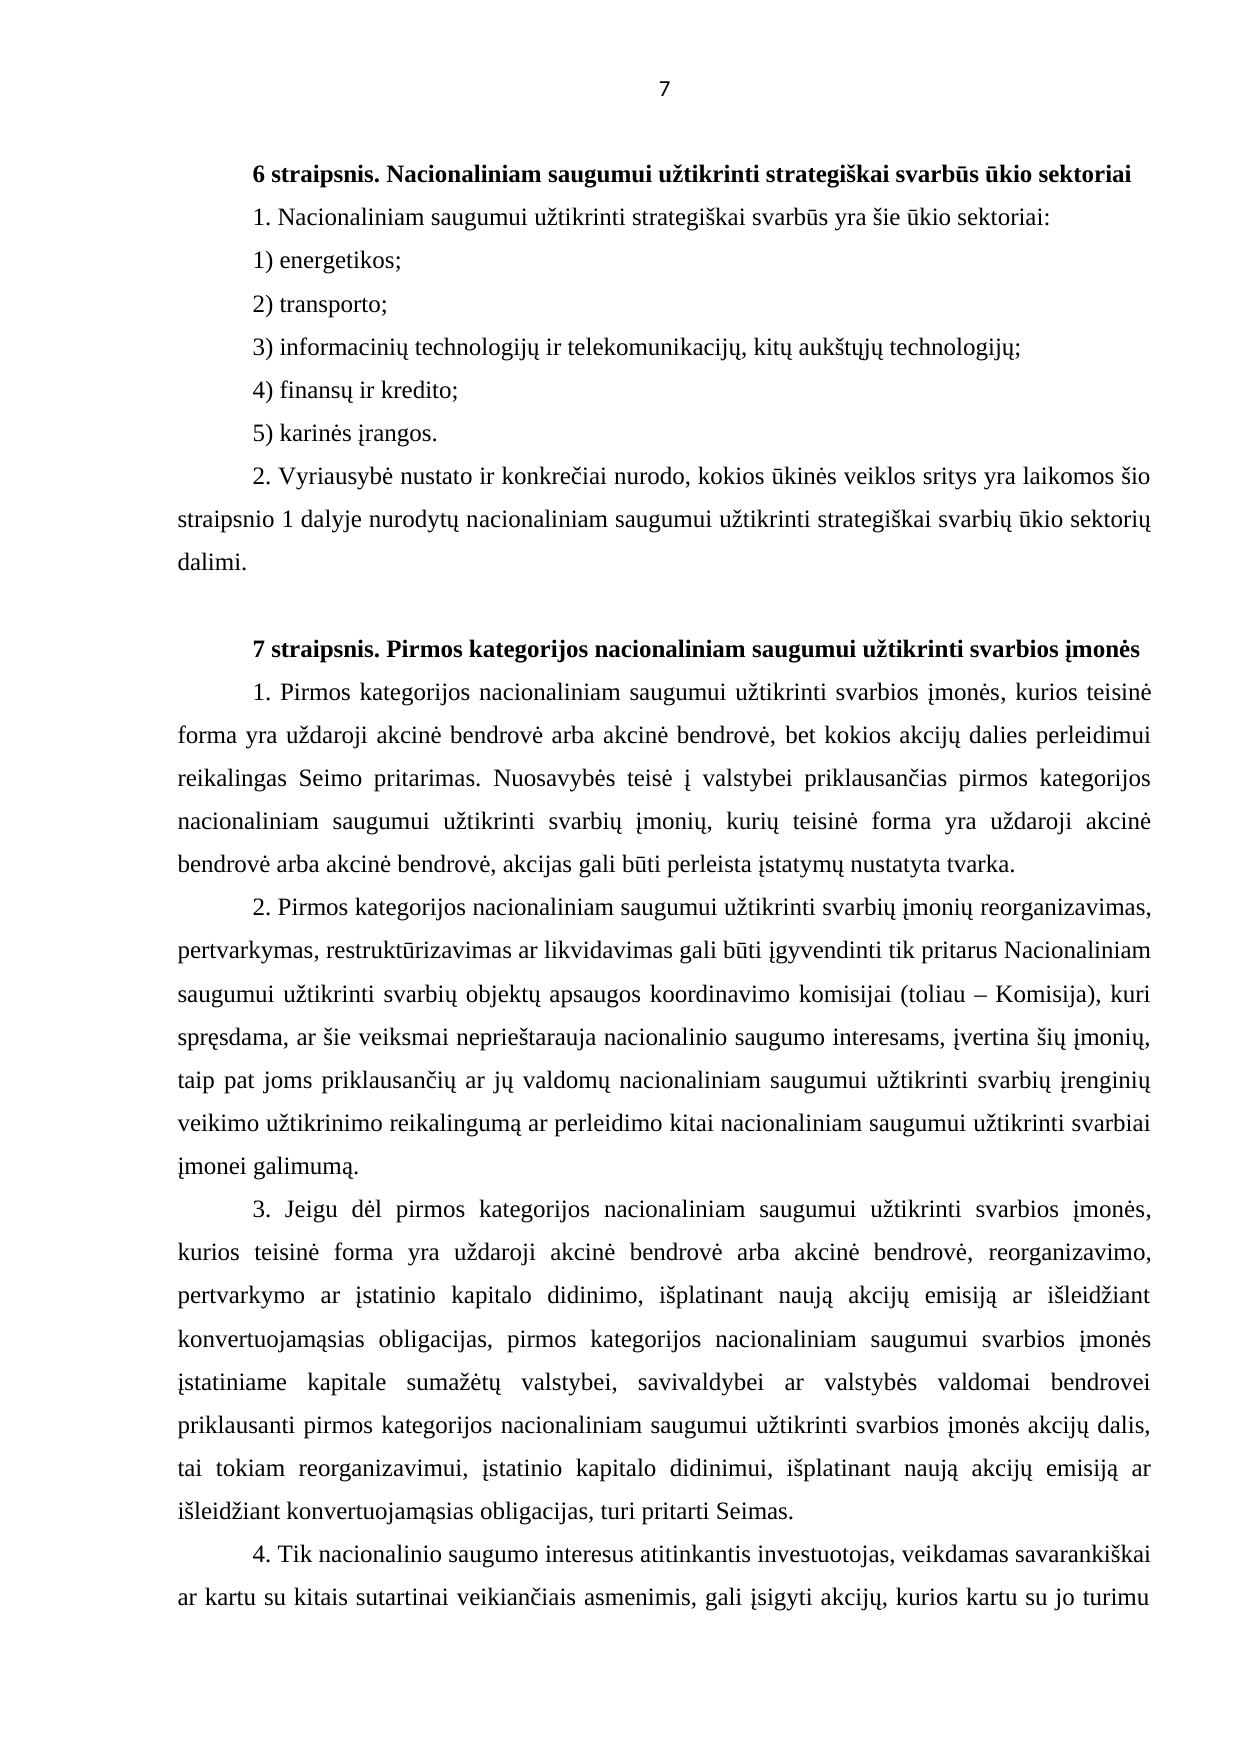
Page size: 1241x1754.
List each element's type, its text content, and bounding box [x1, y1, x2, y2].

text 2. Vyriausybė nustato ir konkrečiai nurodo, kokios ūkinės veiklos sritys yra laikomos šio straipsnio 1 dalyje nurodytų nacionaliniam saugumui užtikrinti strategiškai svarbių ūkio sektorių dalimi. [177, 461, 1152, 576]
text 3. Jeigu dėl pirmos kategorijos nacionaliniam saugumui užtikrinti svarbios įmonės, kurios teisinė forma yra uždaroji akcinė bendrovė arba akcinė bendrovė, reorganizavimo, pertvarkymo ar įstatinio kapitalo didinimo, išplatinant naują akcijų emisiją ar išleidžiant konvertuojamąsias obligacijas, pirmos kategorijos nacionaliniam saugumui svarbios įmonės įstatiniame kapitale sumažėtų valstybei, savivaldybei ar valstybės valdomai bendrovei priklausanti pirmos kategorijos nacionaliniam saugumui užtikrinti svarbios įmonės akcijų dalis, tai tokiam reorganizavimui, įstatinio kapitalo didinimui, išplatinant naują akcijų emisiją ar išleidžiant konvertuojamąsias obligacijas, turi pritarti Seimas. [177, 1194, 1152, 1525]
text 1) energetikos; [177, 246, 1152, 274]
text 4. Tik nacionalinio saugumo interesus atitinkantis investuotojas, veikdamas savarankiškai ar kartu su kitais sutartinai veikiančiais asmenimis, gali įsigyti akcijų, kurios kartu su jo turimu [177, 1539, 1152, 1611]
text 2. Pirmos kategorijos nacionaliniam saugumui užtikrinti svarbių įmonių reorganizavimas, pertvarkymas, restruktūrizavimas ar likvidavimas gali būti įgyvendinti tik pritarus Nacionaliniam saugumui užtikrinti svarbių objektų apsaugos koordinavimo komisijai (toliau – Komisija), kuri spręsdama, ar šie veiksmai neprieštarauja nacionalinio saugumo interesams, įvertina šių įmonių, taip pat joms priklausančių ar jų valdomų nacionaliniam saugumui užtikrinti svarbių įrenginių veikimo užtikrinimo reikalingumą ar perleidimo kitai nacionaliniam saugumui užtikrinti svarbiai įmonei galimumą. [177, 892, 1152, 1180]
text 6 straipsnis. Nacionaliniam saugumui užtikrinti strategiškai svarbūs ūkio sektoriai [177, 159, 1152, 188]
text 2) transporto; [177, 289, 1152, 317]
text 4) finansų ir kredito; [177, 375, 1152, 404]
text 3) informacinių technologijų ir telekomunikacijų, kitų aukštųjų technologijų; [177, 332, 1152, 361]
text 1. Pirmos kategorijos nacionaliniam saugumui užtikrinti svarbios įmonės, kurios teisinė forma yra uždaroji akcinė bendrovė arba akcinė bendrovė, bet kokios akcijų dalies perleidimui reikalingas Seimo pritarimas. Nuosavybės teisė į valstybei priklausančias pirmos kategorijos nacionaliniam saugumui užtikrinti svarbių įmonių, kurių teisinė forma yra uždaroji akcinė bendrovė arba akcinė bendrovė, akcijas gali būti perleista įstatymų nustatyta tvarka. [177, 677, 1152, 878]
text 7 straipsnis. Pirmos kategorijos nacionaliniam saugumui užtikrinti svarbios įmonės [177, 634, 1152, 662]
text 1. Nacionaliniam saugumui užtikrinti strategiškai svarbūs yra šie ūkio sektoriai: [177, 202, 1152, 231]
text 5) karinės įrangos. [177, 418, 1152, 447]
